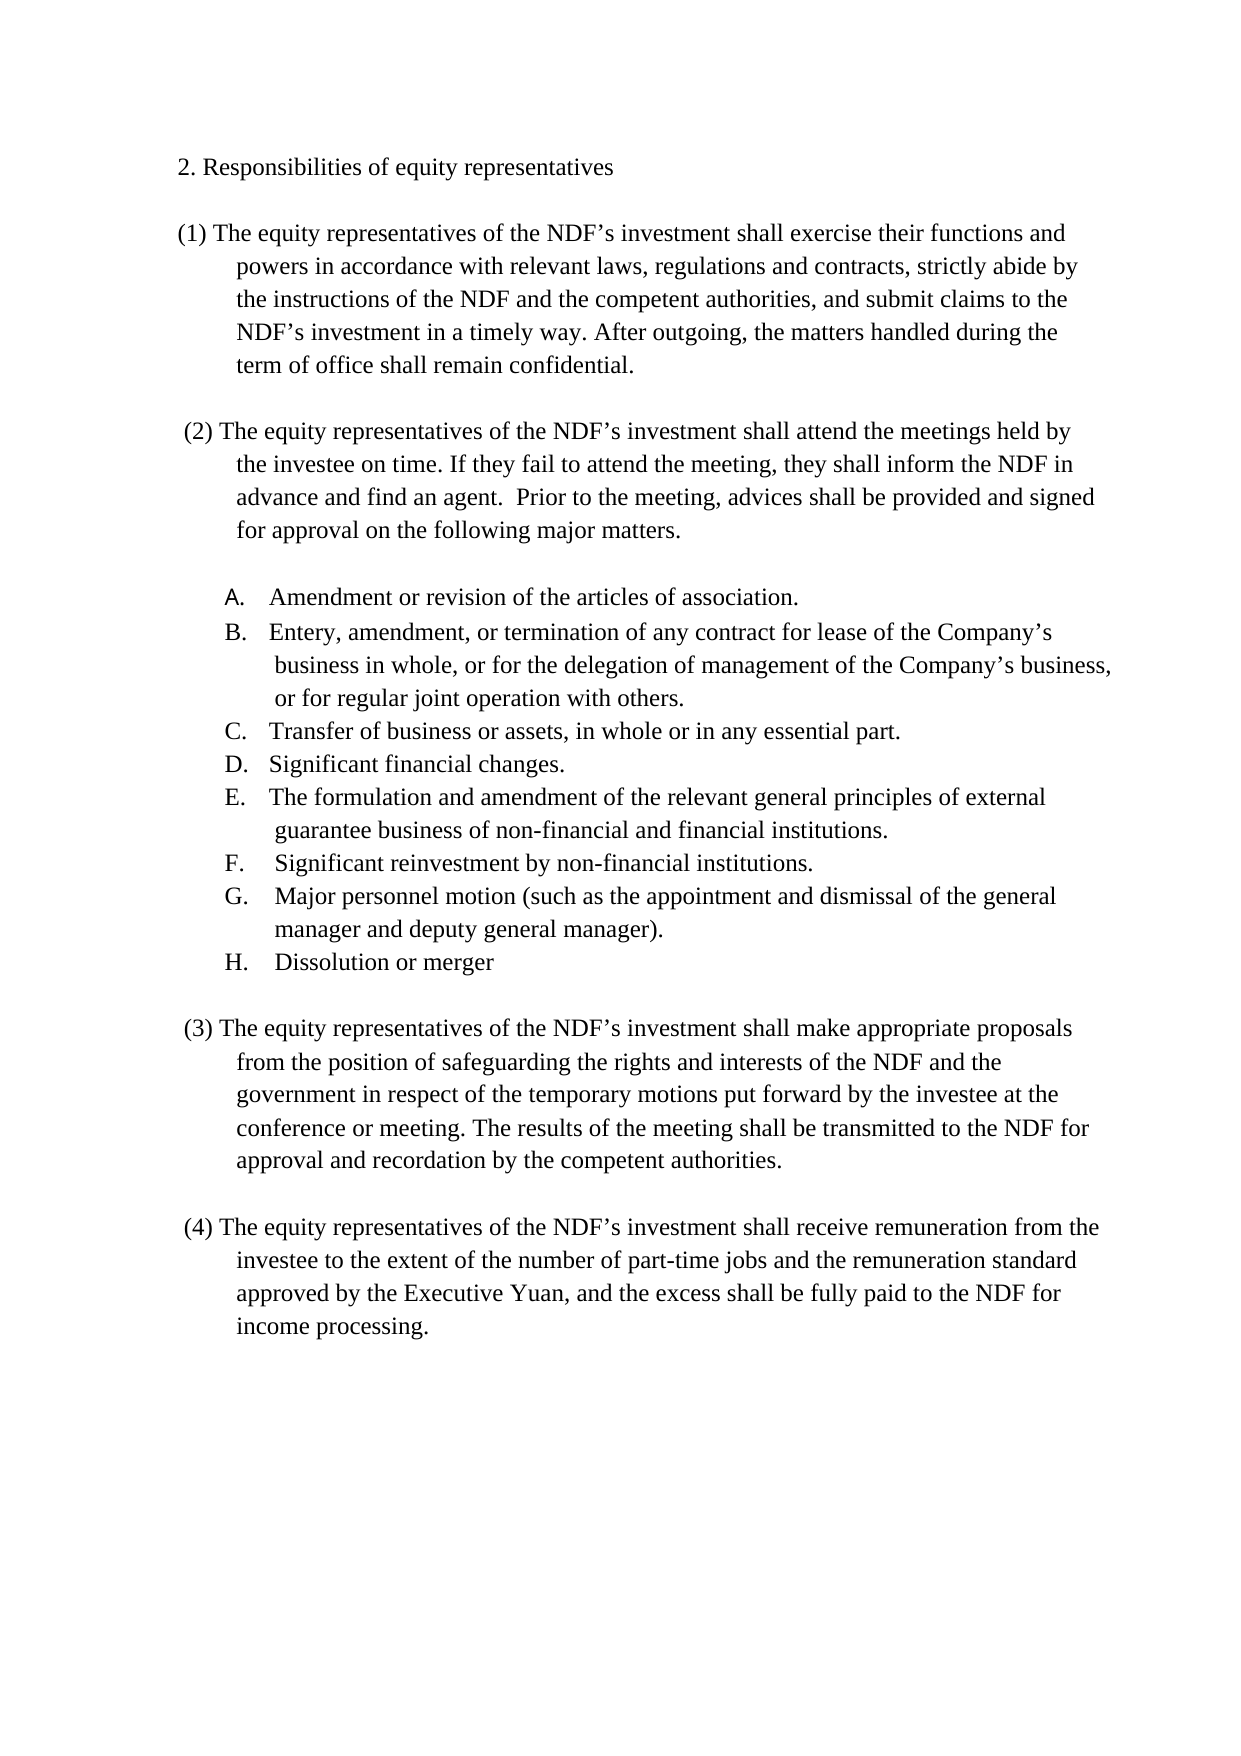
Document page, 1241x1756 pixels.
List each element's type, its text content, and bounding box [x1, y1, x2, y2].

text (2) The equity representatives of the NDF’s investment shall attend the meetings held by the investee on time. If they fail to attend the meeting, they shall inform the NDF in advance and find an agent. Prior to the meeting, advices shall be provided and signed for approval on the following major matters. [177, 416, 1101, 544]
list The formulation and amendment of the relevant general principles of external guarantee business of non-financial and financial institutions. [224, 782, 1123, 844]
list Transfer of business or assets, in whole or in any essential part. [224, 716, 1123, 745]
text (1) The equity representatives of the NDF’s investment shall exercise their functions and powers in accordance with relevant laws, regulations and contracts, strictly abide by the instructions of the NDF and the competent authorities, and submit claims to the NDF’s investment in a timely way. After outgoing, the matters handled during the term of office shall remain confidential. [177, 218, 1101, 379]
list Major personnel motion (such as the appointment and dismissal of the general manager and deputy general manager). [224, 881, 1123, 943]
text 2. Responsibilities of equity representatives [177, 152, 1101, 181]
list Significant financial changes. [224, 749, 1123, 778]
text (3) The equity representatives of the NDF’s investment shall make appropriate proposals from the position of safeguarding the rights and interests of the NDF and the government in respect of the temporary motions put forward by the investee at the conference or meeting. The results of the meeting shall be transmitted to the NDF for approval and recordation by the competent authorities. [177, 1013, 1101, 1174]
list Significant reinvestment by non-financial institutions. [224, 848, 1123, 877]
list Entery, amendment, or termination of any contract for lease of the Company’s business in whole, or for the delegation of management of the Company’s business, or for regular joint operation with others. [224, 617, 1123, 712]
list Amendment or revision of the articles of association. [224, 581, 1123, 613]
list Dissolution or merger [224, 947, 1123, 976]
text (4) The equity representatives of the NDF’s investment shall receive remuneration from the investee to the extent of the number of part-time jobs and the remuneration standard approved by the Executive Yuan, and the excess shall be fully paid to the NDF for income processing. [177, 1212, 1101, 1339]
